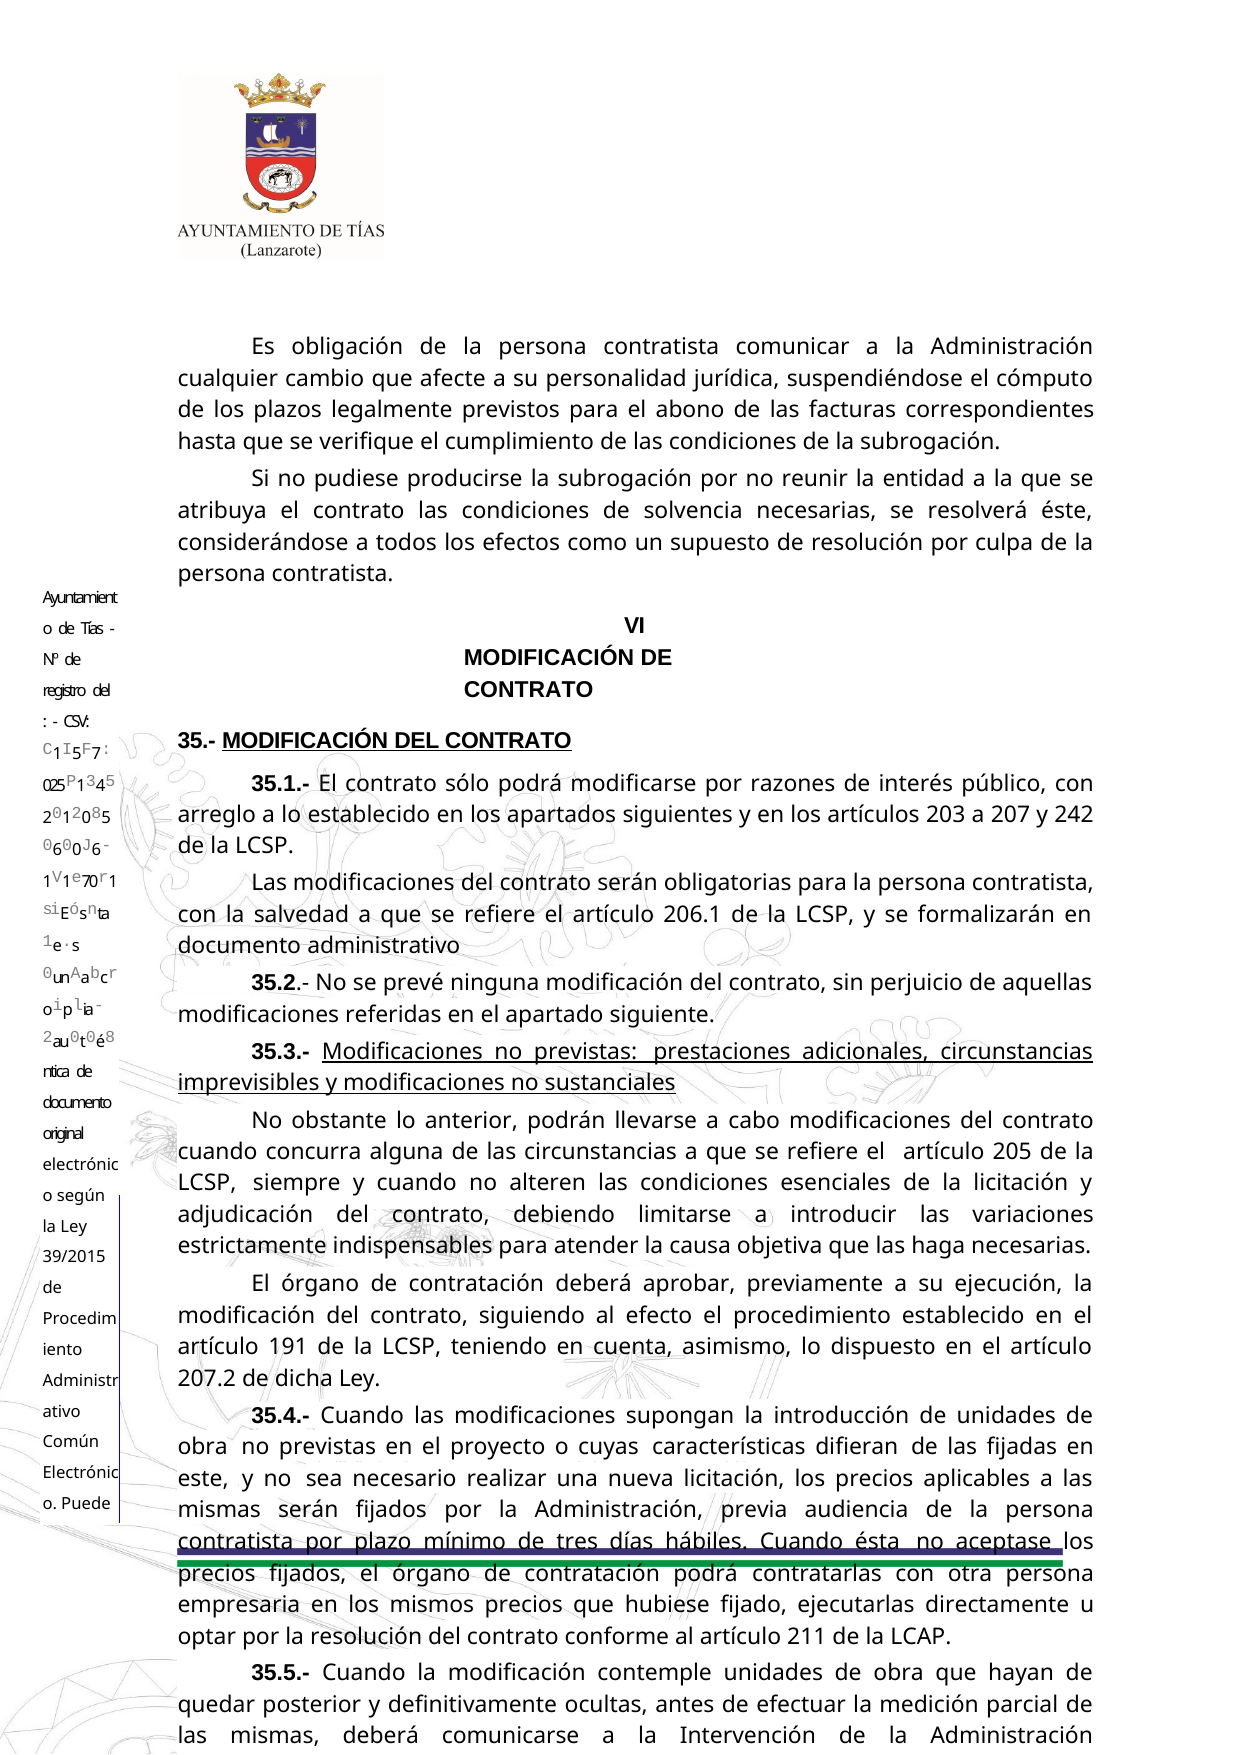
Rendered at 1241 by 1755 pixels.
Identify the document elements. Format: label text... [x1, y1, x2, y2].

text 35.- MODIFICACIÓN DEL CONTRATO [995, 727, 1108, 754]
text 35.4.- Cuando las modificaciones supongan la introducción de unidades de obra no previstas en el proyecto o cuyas características difieran de las fijadas en este, y no sea necesario realizar una nueva licitación, los precios aplicables a las mismas serán fijados por la Administración, previa audiencia de la persona contratista por plazo mínimo de tres días hábiles. Cuando ésta no aceptase los precios fijados, el órgano de contratación podrá contratarlas con otra persona empresaria en los mismos precios que hubiese fijado, ejecutarlas directamente u optar por la resolución del contrato conforme al artículo 211 de la LCAP. [995, 1399, 1094, 1651]
text 35.1.- El contrato sólo podrá modificarse por razones de interés público, con arreglo a lo establecido en los apartados siguientes y en los artículos 203 a 207 y 242 de la LCSP. [995, 766, 1094, 860]
text Si no pudiese producirse la subrogación por no reunir la entidad a la que se atribuya el contrato las condiciones de solvencia necesarias, se resolverá éste, considerándose a todos los efectos como un supuesto de resolución por culpa de la persona contratista. [177, 462, 1094, 588]
text 35.3.- Modificaciones no previstas: prestaciones adicionales, circunstancias imprevisibles y modificaciones no sustanciales [995, 1035, 1093, 1061]
text Es obligación de la persona contratista comunicar a la Administración cualquier cambio que afecte a su personalidad jurídica, suspendiéndose el cómputo de los plazos legalmente previstos para el abono de las facturas correspondientes hasta que se verifique el cumplimiento de las condiciones de la subrogación. [177, 330, 1094, 456]
text No obstante lo anterior, podrán llevarse a cabo modificaciones del contrato cuando concurra alguna de las circunstancias a que se refiere el artículo 205 de la LCSP, siempre y cuando no alteren las condiciones esenciales de la licitación y adjudicación del contrato, debiendo limitarse a introducir las variaciones estrictamente indispensables para atender la causa objetiva que las haga necesarias. [995, 1104, 1094, 1260]
text 35.3.- Modificaciones no previstas: prestaciones adicionales, circunstancias imprevisibles y modificaciones no sustanciales [995, 1063, 1093, 1097]
text Ayuntamiento de Tías - Nº de registro del : - CSV: C1I5F7:025P134520120850600J6-1V1e70r1siEósnta 1e.s 0unAabcroiplia-2au0t0é8ntica de documento original electrónico según la Ley 39/2015 de Procedimiento Administrativo Común Electrónico. Puede comprobar su autenticidad en: [42, 586, 119, 1525]
subtitle VI MODIFICACIÓN DE CONTRATO [463, 612, 807, 703]
text 35.2.- No se prevé ninguna modificación del contrato, sin perjuicio de aquellas modificaciones referidas en el apartado siguiente. [995, 993, 1093, 1029]
text Las modificaciones del contrato serán obligatorias para la persona contratista, con la salvedad a que se refiere el artículo 206.1 de la LCSP, y se formalizarán en documento administrativo [995, 866, 1094, 961]
